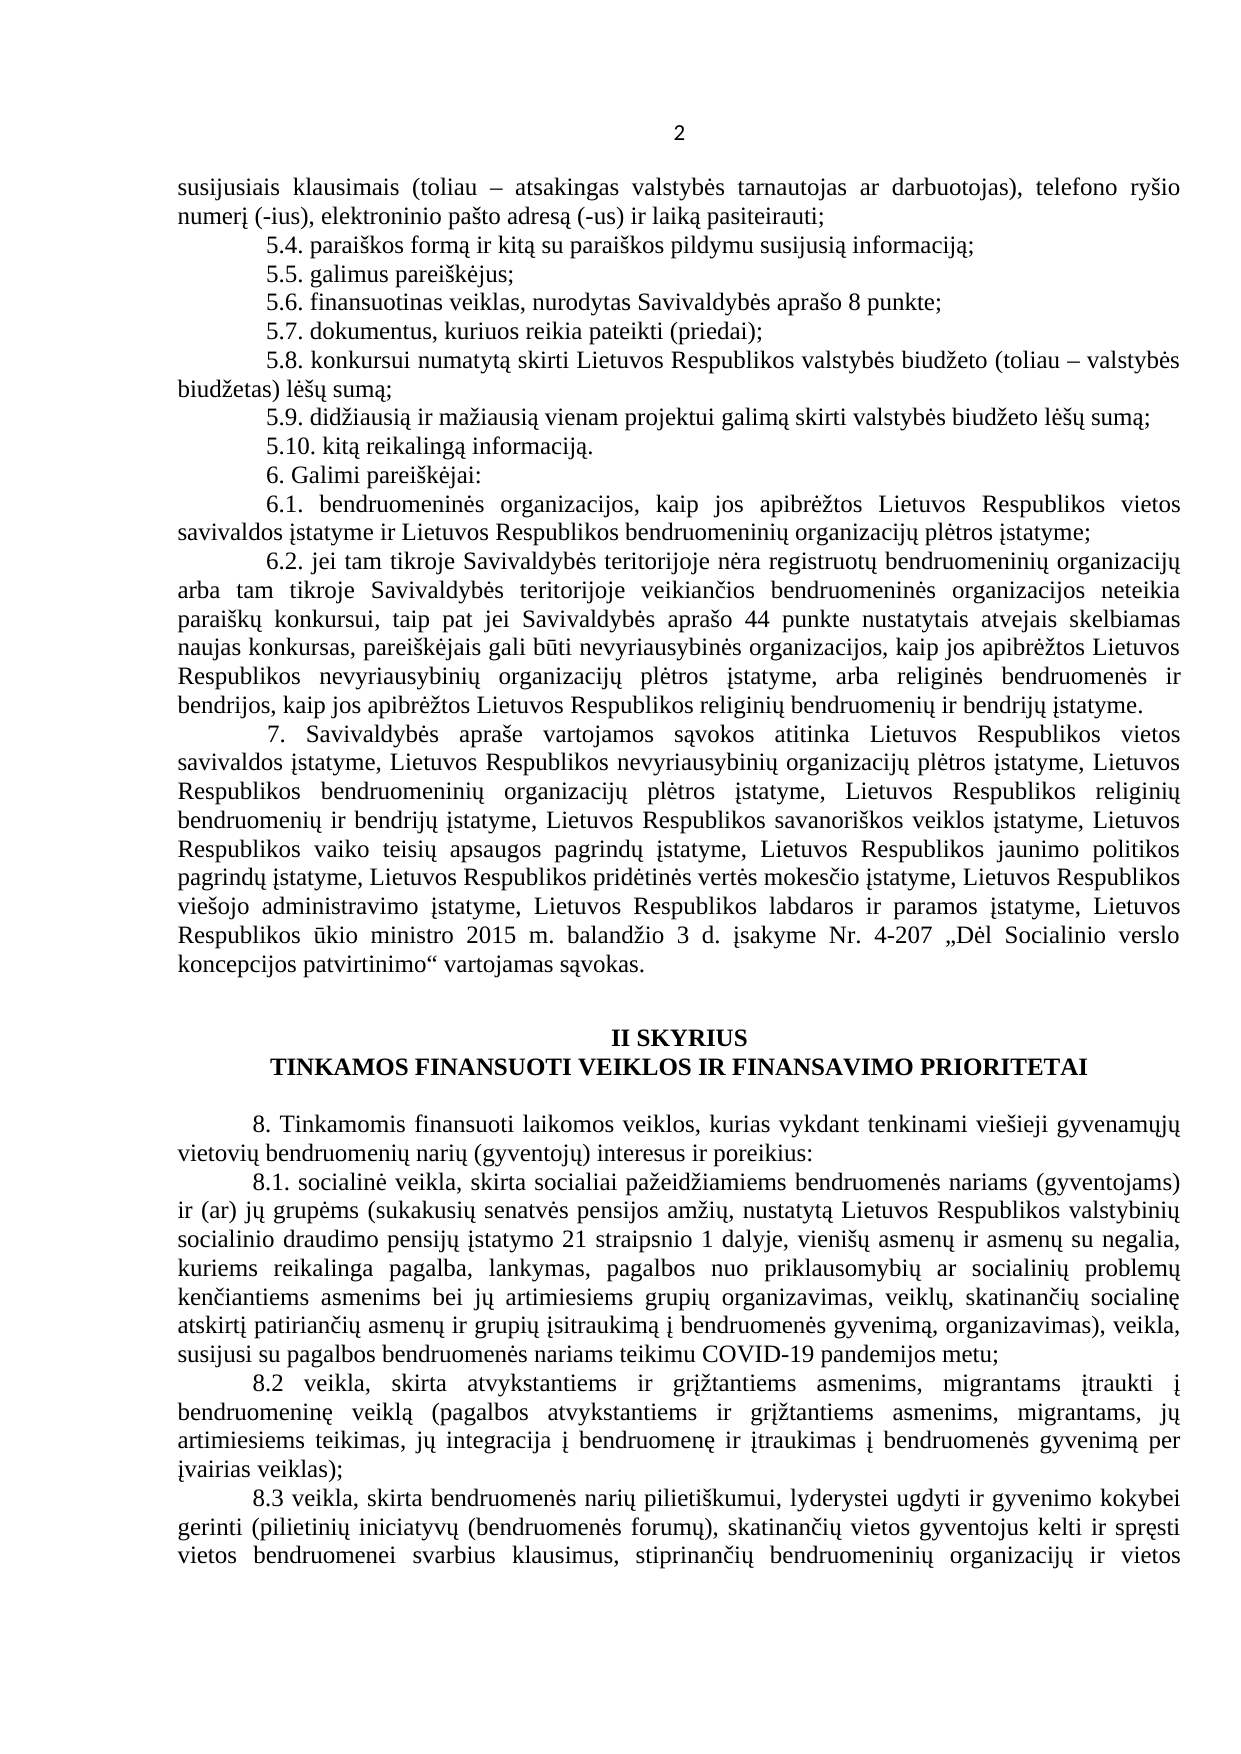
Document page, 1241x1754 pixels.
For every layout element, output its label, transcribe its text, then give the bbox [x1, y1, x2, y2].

text 6. Galimi pareiškėjai: [177, 460, 1181, 489]
text 7. Savivaldybės apraše vartojamos sąvokos atitinka Lietuvos Respublikos vietos savivaldos įstatyme, Lietuvos Respublikos nevyriausybinių organizacijų plėtros įstatyme, Lietuvos Respublikos bendruomeninių organizacijų plėtros įstatyme, Lietuvos Respublikos religinių bendruomenių ir bendrijų įstatyme, Lietuvos Respublikos savanoriškos veiklos įstatyme, Lietuvos Respublikos vaiko teisių apsaugos pagrindų įstatyme, Lietuvos Respublikos jaunimo politikos pagrindų įstatyme, Lietuvos Respublikos pridėtinės vertės mokesčio įstatyme, Lietuvos Respublikos viešojo administravimo įstatyme, Lietuvos Respublikos labdaros ir paramos įstatyme, Lietuvos Respublikos ūkio ministro 2015 m. balandžio 3 d. įsakyme Nr. 4-207 „Dėl Socialinio verslo koncepcijos patvirtinimo“ vartojamas sąvokas. [177, 719, 1181, 977]
text 5.7. dokumentus, kuriuos reikia pateikti (priedai); [177, 316, 1181, 345]
text 6.1. bendruomeninės organizacijos, kaip jos apibrėžtos Lietuvos Respublikos vietos savivaldos įstatyme ir Lietuvos Respublikos bendruomeninių organizacijų plėtros įstatyme; [177, 489, 1181, 546]
text 8.3 veikla, skirta bendruomenės narių pilietiškumui, lyderystei ugdyti ir gyvenimo kokybei gerinti (pilietinių iniciatyvų (bendruomenės forumų), skatinančių vietos gyventojus kelti ir spręsti vietos bendruomenei svarbius klausimus, stiprinančių bendruomeninių organizacijų ir vietos [177, 1483, 1181, 1569]
text 8. Tinkamomis finansuoti laikomos veiklos, kurias vykdant tenkinami viešieji gyvenamųjų vietovių bendruomenių narių (gyventojų) interesus ir poreikius: [177, 1109, 1181, 1167]
text 5.5. galimus pareiškėjus; [177, 259, 1181, 287]
text TINKAMOS FINANSUOTI VEIKLOS IR FINANSAVIMO PRIORITETAI [177, 1052, 1181, 1081]
text 8.1. socialinė veikla, skirta socialiai pažeidžiamiems bendruomenės nariams (gyventojams) ir (ar) jų grupėms (sukakusių senatvės pensijos amžių, nustatytą Lietuvos Respublikos valstybinių socialinio draudimo pensijų įstatymo 21 straipsnio 1 dalyje, vienišų asmenų ir asmenų su negalia, kuriems reikalinga pagalba, lankymas, pagalbos nuo priklausomybių ar socialinių problemų kenčiantiems asmenims bei jų artimiesiems grupių organizavimas, veiklų, skatinančių socialinę atskirtį patiriančių asmenų ir grupių įsitraukimą į bendruomenės gyvenimą, organizavimas), veikla, susijusi su pagalbos bendruomenės nariams teikimu COVID-19 pandemijos metu; [177, 1167, 1181, 1368]
text 5.10. kitą reikalingą informaciją. [177, 431, 1181, 460]
text 8.2 veikla, skirta atvykstantiems ir grįžtantiems asmenims, migrantams įtraukti į bendruomeninę veiklą (pagalbos atvykstantiems ir grįžtantiems asmenims, migrantams, jų artimiesiems teikimas, jų integracija į bendruomenę ir įtraukimas į bendruomenės gyvenimą per įvairias veiklas); [177, 1368, 1181, 1483]
text 6.2. jei tam tikroje Savivaldybės teritorijoje nėra registruotų bendruomeninių organizacijų arba tam tikroje Savivaldybės teritorijoje veikiančios bendruomeninės organizacijos neteikia paraiškų konkursui, taip pat jei Savivaldybės aprašo 44 punkte nustatytais atvejais skelbiamas naujas konkursas, pareiškėjais gali būti nevyriausybinės organizacijos, kaip jos apibrėžtos Lietuvos Respublikos nevyriausybinių organizacijų plėtros įstatyme, arba religinės bendruomenės ir bendrijos, kaip jos apibrėžtos Lietuvos Respublikos religinių bendruomenių ir bendrijų įstatyme. [177, 546, 1181, 719]
text susijusiais klausimais (toliau – atsakingas valstybės tarnautojas ar darbuotojas), telefono ryšio numerį (-ius), elektroninio pašto adresą (-us) ir laiką pasiteirauti; [177, 172, 1181, 230]
text 5.6. finansuotinas veiklas, nurodytas Savivaldybės aprašo 8 punkte; [177, 287, 1181, 316]
text II SKYRIUS [177, 1023, 1181, 1052]
text 5.9. didžiausią ir mažiausią vienam projektui galimą skirti valstybės biudžeto lėšų sumą; [177, 402, 1181, 431]
text 5.8. konkursui numatytą skirti Lietuvos Respublikos valstybės biudžeto (toliau – valstybės biudžetas) lėšų sumą; [177, 345, 1181, 402]
text 5.4. paraiškos formą ir kitą su paraiškos pildymu susijusią informaciją; [177, 230, 1181, 259]
